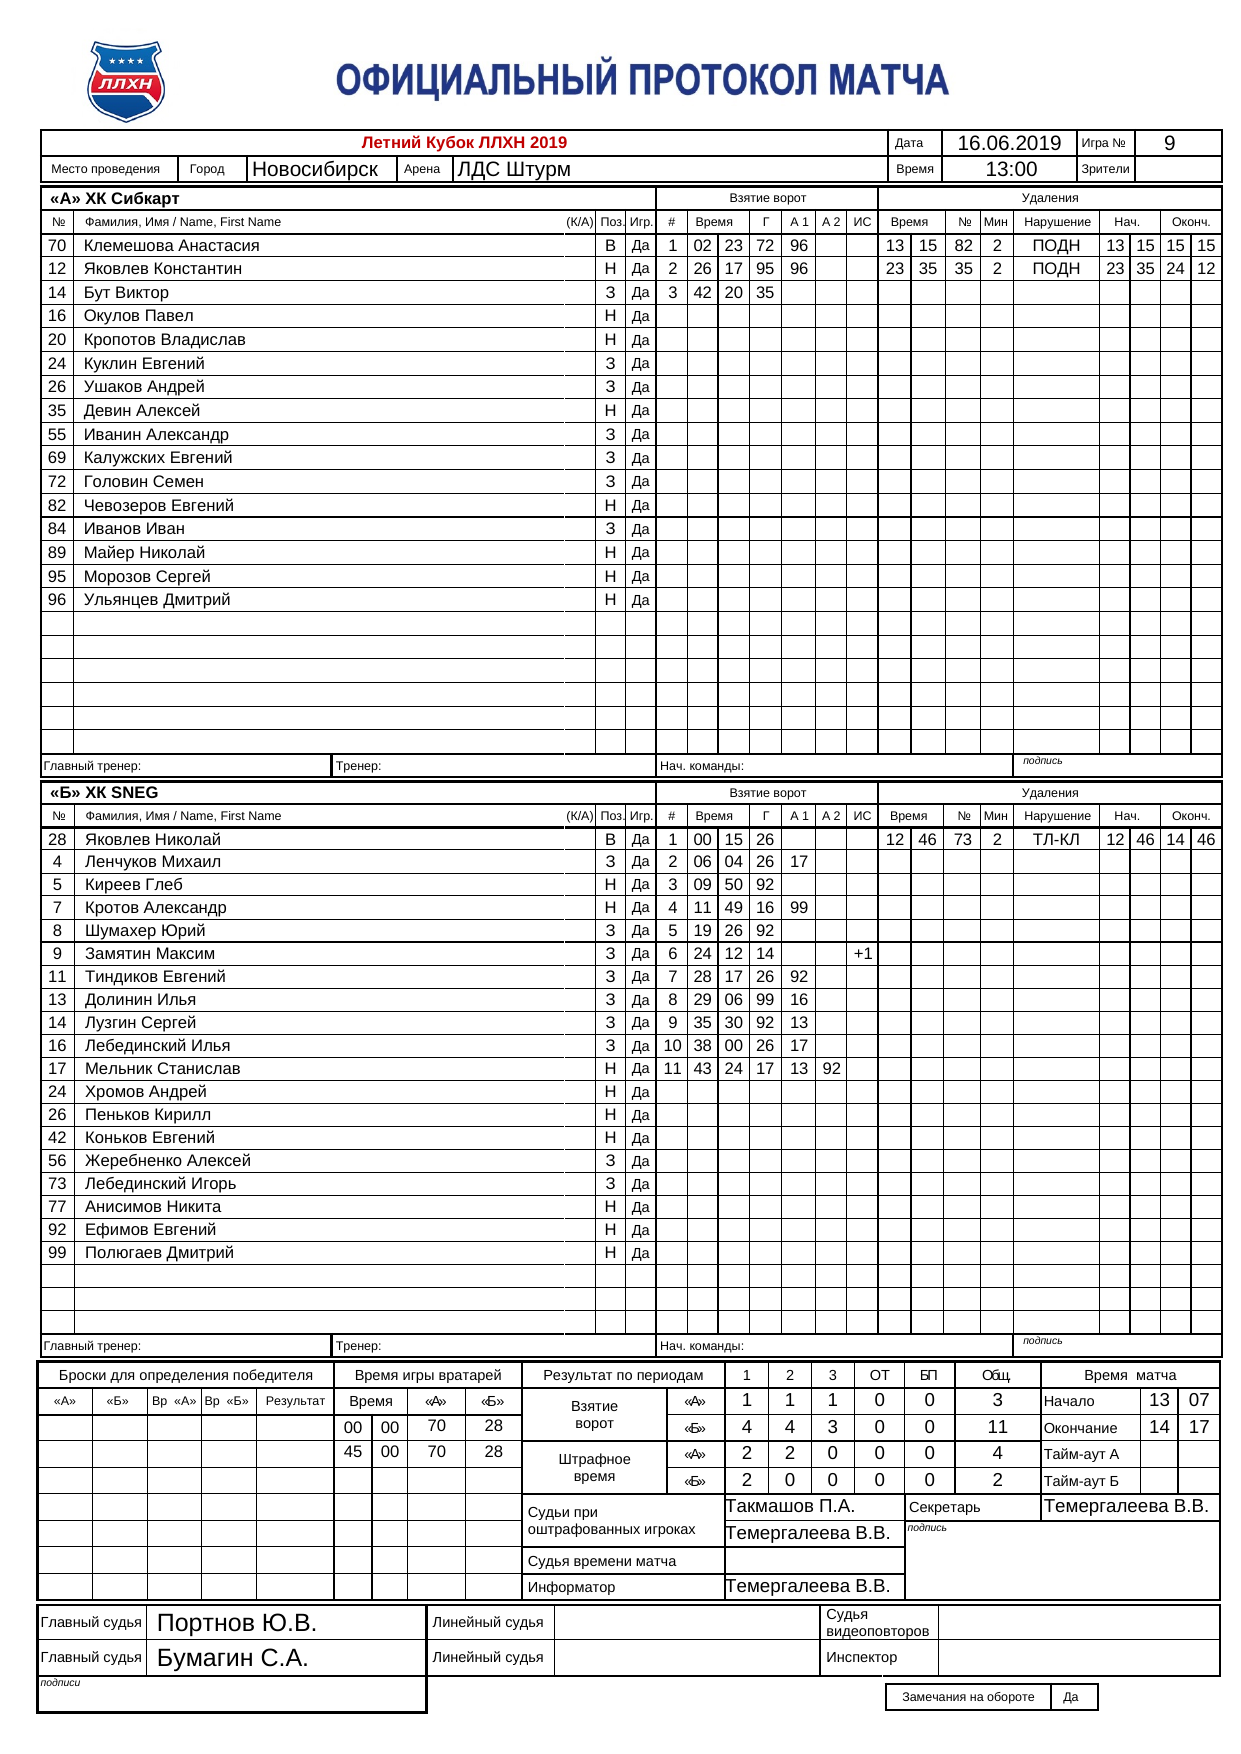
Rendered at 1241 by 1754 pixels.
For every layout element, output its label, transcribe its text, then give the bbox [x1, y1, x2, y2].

table_cell [847, 588, 877, 611]
table_cell [981, 352, 1013, 374]
table_cell [782, 1127, 815, 1149]
table_cell Иванов Иван [74, 518, 564, 540]
table_cell Ульянцев Дмитрий [74, 588, 564, 611]
table_cell Да [626, 1196, 655, 1218]
table_cell [148, 1416, 201, 1440]
table_cell [1100, 1219, 1129, 1241]
table_cell [1014, 541, 1099, 564]
table_cell [750, 541, 781, 564]
table_cell Да [626, 1104, 655, 1126]
table_cell Время [879, 211, 945, 233]
table_cell [565, 612, 595, 634]
table_cell 14 [750, 943, 781, 964]
table_cell А 1 [782, 805, 815, 826]
table_cell [750, 1311, 781, 1333]
table_cell [719, 1219, 749, 1241]
table_cell 12 [42, 257, 73, 280]
table_header Взятие ворот [657, 783, 877, 803]
table_cell [1100, 470, 1129, 493]
table_cell Г [750, 211, 781, 233]
table_cell Да [626, 920, 655, 941]
table_cell [1192, 352, 1221, 374]
table_cell Главный тренер: [42, 755, 330, 776]
table_cell З [596, 470, 625, 493]
table_cell [816, 352, 846, 374]
table_cell [912, 707, 945, 729]
table_cell [847, 1242, 877, 1264]
table_cell [657, 1104, 687, 1126]
table_cell [847, 565, 877, 587]
table_cell [1161, 565, 1190, 587]
table_cell 46 [1131, 829, 1160, 849]
table_cell Новосибирск [248, 157, 396, 181]
table_cell [1014, 305, 1099, 327]
table_cell [565, 874, 595, 895]
table_cell [719, 1311, 749, 1333]
table_cell [719, 1196, 749, 1218]
table_cell [1161, 636, 1190, 658]
table_cell 26 [719, 920, 749, 941]
table_cell 0 [905, 1442, 954, 1467]
table_cell [335, 1494, 371, 1520]
table_cell [1131, 1242, 1160, 1264]
table_cell З [596, 1012, 625, 1033]
table_cell [1192, 518, 1221, 540]
table_cell [74, 707, 564, 729]
table_cell № [42, 805, 74, 826]
table_cell 13 [1100, 235, 1129, 256]
table_cell [257, 1521, 333, 1546]
table_cell [912, 588, 945, 611]
table_cell [879, 989, 910, 1011]
table_cell 7 [657, 966, 687, 987]
table_cell [1100, 1288, 1129, 1310]
table_cell З [596, 920, 625, 941]
table_cell 8 [657, 989, 687, 1011]
table_cell [719, 730, 749, 753]
table_cell [719, 588, 749, 611]
table_cell [257, 1468, 333, 1493]
table_cell [981, 541, 1013, 564]
table_cell [1192, 399, 1221, 422]
table_cell [1131, 850, 1160, 872]
table_cell Да [626, 1127, 655, 1149]
table_cell 11 [688, 896, 717, 918]
table_cell [565, 565, 595, 587]
table_header «А» ХК Сибкарт [42, 188, 655, 209]
table_cell Город [179, 157, 246, 181]
table_cell 26 [688, 257, 717, 280]
table_cell [719, 683, 749, 706]
table_cell [1100, 1196, 1129, 1218]
table_cell 4 [726, 1415, 768, 1440]
table_cell [1161, 730, 1190, 753]
table_cell 96 [782, 257, 815, 280]
table_cell [596, 636, 625, 658]
table_cell 15 [719, 829, 749, 849]
table_cell «Б » [466, 1389, 521, 1413]
table_cell [847, 829, 877, 849]
table_cell [719, 541, 749, 564]
table_cell Лебединский Илья [75, 1035, 564, 1057]
table_cell [879, 1127, 910, 1149]
table_cell [879, 683, 910, 706]
table_cell [565, 707, 595, 729]
table_cell [782, 920, 815, 941]
table_cell [912, 850, 943, 872]
table_cell 13 [42, 989, 74, 1011]
table_cell [1161, 989, 1190, 1011]
table_cell [981, 1219, 1013, 1241]
table_cell [912, 1219, 943, 1241]
table_cell [847, 989, 877, 1011]
table_cell [1192, 565, 1221, 587]
table_cell [626, 730, 655, 753]
table_cell 35 [750, 281, 781, 303]
table_cell [657, 659, 687, 682]
table_cell [1100, 1035, 1129, 1057]
table_cell [1131, 896, 1160, 918]
table_cell [1192, 1288, 1221, 1310]
table_cell [1100, 541, 1129, 564]
table_cell 3 [956, 1389, 1040, 1413]
table_cell [688, 683, 717, 706]
table_cell 16 [42, 1035, 74, 1057]
table_cell [1131, 1219, 1160, 1241]
table_cell [912, 659, 945, 682]
table_cell [912, 281, 945, 303]
table_cell [1192, 494, 1221, 516]
table_cell [847, 305, 877, 327]
table_cell [626, 1288, 655, 1310]
table_cell [816, 874, 846, 895]
table_cell [1192, 588, 1221, 611]
table_cell [148, 1441, 201, 1467]
table_cell [1100, 1012, 1129, 1033]
table_cell [74, 659, 564, 682]
table_cell [879, 707, 910, 729]
table_cell Окончание [1042, 1415, 1140, 1440]
table_cell 2 [657, 257, 687, 280]
table_cell [657, 612, 687, 634]
table_cell Мельник Станислав [75, 1058, 564, 1079]
table_cell [1100, 920, 1129, 941]
table_cell [879, 541, 910, 564]
table_cell Морозов Сергей [74, 565, 564, 587]
table_cell [1100, 352, 1129, 374]
table_cell [847, 1150, 877, 1172]
table_cell Нарушение [1014, 805, 1099, 826]
table_cell [1100, 281, 1129, 303]
table_cell [1131, 305, 1160, 327]
table_cell [944, 1311, 980, 1333]
table_cell [912, 896, 943, 918]
table_cell [1131, 1058, 1160, 1079]
table_cell [944, 1127, 980, 1149]
table_cell [782, 565, 815, 587]
table_cell подпись [1014, 1335, 1221, 1356]
table_cell 24 [1161, 257, 1190, 280]
table_cell [1131, 281, 1160, 303]
table_cell [39, 1574, 92, 1599]
table_cell [596, 659, 625, 682]
table_cell [1100, 1127, 1129, 1149]
table_cell [750, 565, 781, 587]
table_cell [750, 423, 781, 445]
table_cell Фамилия, Имя / Name, First Name [74, 211, 565, 233]
table_cell [408, 1494, 465, 1520]
table_cell [879, 1265, 910, 1287]
table_cell [148, 1521, 201, 1546]
table_cell [1014, 1150, 1099, 1172]
table_cell Да [626, 1150, 655, 1172]
table_cell [847, 1173, 877, 1195]
table_cell [912, 636, 945, 658]
table_cell [466, 1574, 521, 1599]
table_cell [946, 659, 980, 682]
table_cell 0 [855, 1415, 904, 1440]
table_cell Н [596, 494, 625, 516]
table_cell [565, 1265, 595, 1287]
table_cell [719, 328, 749, 351]
table_cell [1161, 352, 1190, 374]
table_cell Да [626, 1058, 655, 1079]
table_cell 11 [42, 966, 74, 987]
table_cell Да [626, 943, 655, 964]
table_cell Арена [398, 157, 452, 181]
table_cell [626, 1265, 655, 1287]
table_cell А 1 [782, 211, 815, 233]
table_cell [1161, 707, 1190, 729]
table_cell [1100, 612, 1129, 634]
table_cell [1192, 1173, 1221, 1195]
table_cell [688, 1219, 717, 1241]
table_cell [946, 494, 980, 516]
table_cell [1014, 1035, 1099, 1057]
table_cell [750, 518, 781, 540]
table_cell [1100, 423, 1129, 445]
table_cell [1014, 943, 1099, 964]
table_cell Такмашов П.А. [726, 1495, 904, 1520]
table_cell [1131, 1150, 1160, 1172]
table_cell Да [626, 850, 655, 872]
table_cell 15 [1131, 235, 1160, 256]
table_cell [912, 1242, 943, 1264]
table_cell [782, 1104, 815, 1126]
table_cell 29 [688, 989, 717, 1011]
table_header Удаления [879, 783, 1221, 803]
table_cell [944, 850, 980, 872]
table_cell Анисимов Никита [75, 1196, 564, 1218]
table_cell [946, 518, 980, 540]
table_cell [1014, 1058, 1099, 1079]
table_cell [565, 305, 595, 327]
table_cell 92 [782, 966, 815, 987]
table_cell Главный судья [39, 1606, 146, 1639]
table_cell [782, 943, 815, 964]
table_cell ЛДС Штурм [454, 157, 887, 181]
table_cell [847, 518, 877, 540]
table_cell подписи [39, 1677, 425, 1711]
table_cell [1192, 1035, 1221, 1057]
table_cell [257, 1547, 333, 1573]
table_cell [981, 494, 1013, 516]
table_cell [847, 1311, 877, 1333]
table_cell [1100, 730, 1129, 753]
table_cell [719, 659, 749, 682]
table_cell [1100, 1265, 1129, 1287]
table_cell [39, 1494, 92, 1520]
table_cell [750, 446, 781, 469]
table_cell [93, 1441, 147, 1467]
table_cell [816, 518, 846, 540]
table_cell Игр. [626, 211, 655, 233]
table_cell [847, 328, 877, 351]
table_cell [847, 541, 877, 564]
table_cell [1161, 920, 1190, 941]
table_cell [1131, 1081, 1160, 1103]
table_cell [596, 707, 625, 729]
table_cell Время [688, 211, 749, 233]
table_cell [1161, 1173, 1190, 1195]
table_cell [981, 659, 1013, 682]
table_cell [1192, 1150, 1221, 1172]
table_cell 2 [981, 829, 1013, 849]
table_cell [373, 1521, 407, 1546]
table_cell [944, 1150, 980, 1172]
table_cell [816, 707, 846, 729]
table_cell [816, 565, 846, 587]
table_cell [1161, 305, 1190, 327]
table_cell 4 [956, 1442, 1040, 1467]
table_cell [657, 565, 687, 587]
table_cell [688, 518, 717, 540]
table_cell 12 [879, 829, 910, 849]
table_cell [782, 612, 815, 634]
table_cell Долинин Илья [75, 989, 564, 1011]
table_cell Оконч. [1161, 805, 1221, 826]
table_cell [1161, 1311, 1190, 1333]
table_cell З [596, 850, 625, 872]
table_cell 0 [812, 1442, 854, 1467]
table_cell [879, 352, 910, 374]
table_cell Н [596, 588, 625, 611]
table_cell 35 [946, 257, 980, 280]
table_cell [1192, 730, 1221, 753]
table_cell [1192, 1219, 1221, 1241]
table_cell [257, 1494, 333, 1520]
table_cell [626, 1311, 655, 1333]
table_cell [816, 541, 846, 564]
table_cell [946, 328, 980, 351]
table_cell Информатор [523, 1575, 724, 1599]
table_cell [565, 541, 595, 564]
table_cell [688, 328, 717, 351]
table_cell [565, 1173, 595, 1195]
table_cell [39, 1441, 92, 1467]
table_cell [408, 1547, 465, 1573]
table_cell [1161, 1150, 1190, 1172]
table_cell [750, 376, 781, 398]
table_cell [719, 1173, 749, 1195]
table_cell [565, 1242, 595, 1264]
table_cell 2 [769, 1442, 811, 1467]
table_cell [912, 1173, 943, 1195]
table_cell [879, 305, 910, 327]
table_cell [847, 874, 877, 895]
table_cell [373, 1468, 407, 1493]
table_cell Взятие ворот [523, 1389, 666, 1440]
table_cell [750, 1173, 781, 1195]
table_cell [981, 966, 1013, 987]
table_cell З [596, 966, 625, 987]
table_cell Тайм-аут А [1042, 1441, 1140, 1467]
table_cell [879, 565, 910, 587]
table_cell [657, 446, 687, 469]
table_cell Темергалеева В.В. [726, 1575, 904, 1599]
table_cell Яковлев Константин [74, 257, 564, 280]
table_cell [912, 1104, 943, 1126]
table_cell [565, 683, 595, 706]
table_cell [408, 1468, 465, 1493]
table_cell [719, 470, 749, 493]
table_cell Да [626, 494, 655, 516]
table_cell [1131, 1104, 1160, 1126]
table_cell 2 [981, 235, 1013, 256]
table_cell Да [626, 896, 655, 918]
table_cell [1100, 518, 1129, 540]
table_cell [657, 1081, 687, 1103]
table_cell [596, 1288, 625, 1310]
table_cell [75, 1311, 564, 1333]
table_cell 10 [657, 1035, 687, 1057]
table_cell [816, 494, 846, 516]
table_cell [944, 1058, 980, 1079]
table_cell [1014, 1242, 1099, 1264]
table_cell 2 [726, 1468, 768, 1493]
table_cell [879, 1196, 910, 1218]
table_cell «Б» [93, 1389, 147, 1413]
table_cell [1131, 1265, 1160, 1287]
table_cell [847, 1104, 877, 1126]
table_cell 82 [946, 235, 980, 256]
table_cell [944, 1219, 980, 1241]
table_cell [879, 1150, 910, 1172]
table_cell [565, 943, 595, 964]
table_cell 2 [956, 1468, 1040, 1493]
table_cell [1100, 707, 1129, 729]
table_cell [719, 1081, 749, 1103]
table_cell [782, 446, 815, 469]
table_cell [944, 1035, 980, 1057]
table_cell [1131, 1127, 1160, 1149]
table_cell [944, 1012, 980, 1033]
table_cell [688, 541, 717, 564]
table_cell [879, 943, 910, 964]
table_cell [1192, 541, 1221, 564]
table_cell 04 [719, 850, 749, 872]
table_cell 17 [719, 257, 749, 280]
table_cell [944, 920, 980, 941]
table_cell [879, 470, 910, 493]
table_cell Н [596, 541, 625, 564]
table_cell [1131, 874, 1160, 895]
table_cell «А» [668, 1389, 724, 1413]
table_cell Да [626, 1012, 655, 1033]
table_cell З [596, 423, 625, 445]
table_cell 00 [373, 1441, 407, 1467]
table_cell [981, 1311, 1013, 1333]
table_cell 82 [42, 494, 73, 516]
table_cell Ленчуков Михаил [75, 850, 564, 872]
table_cell [202, 1494, 256, 1520]
table_cell [1192, 659, 1221, 682]
table_cell [816, 423, 846, 445]
table_cell [981, 989, 1013, 1011]
table_cell [944, 989, 980, 1011]
table_cell 72 [42, 470, 73, 493]
table_cell [626, 659, 655, 682]
table_cell [912, 328, 945, 351]
table_cell [782, 588, 815, 611]
table_cell [1014, 328, 1099, 351]
table_cell [1100, 1311, 1129, 1333]
table_cell 55 [42, 423, 73, 445]
table_cell [1100, 683, 1129, 706]
table_cell [565, 850, 595, 872]
table_cell Фамилия, Имя / Name, First Name [75, 805, 565, 826]
table_cell [1141, 1441, 1177, 1467]
table_cell [657, 707, 687, 729]
table_cell [565, 1058, 595, 1079]
table_cell Бут Виктор [74, 281, 564, 303]
table_cell [750, 1104, 781, 1126]
table_cell [1100, 446, 1129, 469]
table_header Дата [889, 131, 941, 155]
table_cell [42, 730, 73, 753]
table_cell [565, 446, 595, 469]
table_cell 13 [782, 1012, 815, 1033]
table_cell [565, 1104, 595, 1126]
table_cell № [946, 211, 980, 233]
table_cell [782, 1150, 815, 1172]
table_cell [750, 352, 781, 374]
table_cell Н [596, 1127, 625, 1149]
table_cell [1131, 565, 1160, 587]
table_cell [657, 1196, 687, 1218]
table_cell [879, 281, 910, 303]
table_cell [1131, 683, 1160, 706]
table_cell [879, 1219, 910, 1241]
table_cell Тренер: [333, 1335, 655, 1356]
table_cell # [657, 211, 687, 233]
table_cell [1192, 305, 1221, 327]
table_cell Да [626, 376, 655, 398]
table_cell [1192, 1127, 1221, 1149]
table_header БП [905, 1363, 954, 1387]
table_cell [879, 1035, 910, 1057]
table_cell 70 [408, 1441, 465, 1467]
table_cell [946, 352, 980, 374]
table_cell Да [626, 829, 655, 849]
table_cell [816, 1219, 846, 1241]
table_cell [1014, 1127, 1099, 1149]
table_cell Да [626, 328, 655, 351]
table_cell [1161, 1288, 1190, 1310]
table_cell [688, 1104, 717, 1126]
table_cell [847, 730, 877, 753]
table_cell [596, 1265, 625, 1287]
table_cell [202, 1441, 256, 1467]
table_cell [657, 541, 687, 564]
table_cell [657, 518, 687, 540]
table_cell [847, 1288, 877, 1310]
table_cell [335, 1547, 371, 1573]
table_cell [1131, 1196, 1160, 1218]
table_cell [912, 1058, 943, 1079]
table_cell [719, 446, 749, 469]
table_cell [1100, 1104, 1129, 1126]
table_cell [42, 636, 73, 658]
table_cell [335, 1574, 371, 1599]
table_header Броски для определения победителя [39, 1363, 333, 1387]
table_cell Судья времени матча [523, 1548, 724, 1573]
table_cell 14 [1141, 1415, 1177, 1440]
table_cell [1179, 1441, 1219, 1467]
table_cell [1100, 1150, 1129, 1172]
table_cell Главный тренер: [42, 1335, 330, 1356]
table_cell [1131, 1311, 1160, 1333]
table_cell [1131, 989, 1160, 1011]
table_cell 69 [42, 446, 73, 469]
table_cell [981, 683, 1013, 706]
table_cell [944, 1081, 980, 1103]
table_cell [1131, 659, 1160, 682]
table_cell Н [596, 1219, 625, 1241]
table_cell [879, 376, 910, 398]
table_cell 4 [42, 850, 74, 872]
table_cell [816, 588, 846, 611]
table_cell 26 [42, 376, 73, 398]
table_cell [1192, 376, 1221, 398]
table_cell [981, 399, 1013, 422]
table_cell Майер Николай [74, 541, 564, 564]
table_cell [1100, 565, 1129, 587]
table_cell [782, 730, 815, 753]
table_cell [912, 1265, 943, 1287]
table_cell [1014, 399, 1099, 422]
table_cell З [596, 376, 625, 398]
table_cell [657, 1265, 687, 1287]
table_cell 4 [769, 1415, 811, 1440]
table_cell [1161, 1127, 1190, 1149]
table_cell [1192, 683, 1221, 706]
table_cell +1 [847, 943, 877, 964]
table_cell [688, 494, 717, 516]
table_cell [719, 1104, 749, 1126]
table_cell [879, 446, 910, 469]
table_cell Ефимов Евгений [75, 1219, 564, 1241]
table_cell [782, 541, 815, 564]
table_cell 9 [657, 1012, 687, 1033]
table_cell 92 [42, 1219, 74, 1241]
table_cell подпись [906, 1522, 1219, 1599]
table_cell Кротов Александр [75, 896, 564, 918]
table_cell 92 [750, 920, 781, 941]
table_cell [688, 1288, 717, 1310]
table_cell 0 [855, 1442, 904, 1467]
table_cell [74, 683, 564, 706]
table_cell Жеребненко Алексей [75, 1150, 564, 1172]
table_cell Киреев Глеб [75, 874, 564, 895]
table_cell [816, 1311, 846, 1333]
table_cell 7 [42, 896, 74, 918]
table_cell Штрафное время [523, 1442, 666, 1493]
table_cell [688, 565, 717, 587]
table_cell [257, 1441, 333, 1467]
table_cell [981, 1058, 1013, 1079]
table_cell Н [596, 1081, 625, 1103]
table_cell Да [626, 565, 655, 587]
table_cell [912, 874, 943, 895]
table_cell [750, 1127, 781, 1149]
table_cell 28 [42, 829, 74, 849]
table_cell [816, 446, 846, 469]
table_cell [879, 874, 910, 895]
table_cell [42, 659, 73, 682]
table_cell [408, 1574, 465, 1599]
table_cell [466, 1547, 521, 1573]
table_cell [688, 305, 717, 327]
table_cell [750, 399, 781, 422]
table_cell [879, 896, 910, 918]
table_cell 26 [750, 829, 781, 849]
table_cell [750, 636, 781, 658]
table_cell 42 [688, 281, 717, 303]
table_cell 20 [42, 328, 73, 351]
table_cell [1014, 494, 1099, 516]
table_cell [1014, 1173, 1099, 1195]
table_cell [74, 612, 564, 634]
table_cell [719, 565, 749, 587]
table_cell [657, 399, 687, 422]
table_cell 1 [657, 235, 687, 256]
table_cell [1014, 352, 1099, 374]
table_cell [719, 494, 749, 516]
table_cell [1131, 966, 1160, 987]
table_cell [42, 1311, 74, 1333]
table_cell [466, 1521, 521, 1546]
table_cell Да [626, 305, 655, 327]
table_cell [1014, 874, 1099, 895]
table_cell [1100, 399, 1129, 422]
table_cell [565, 235, 595, 256]
table_cell [782, 829, 815, 849]
table_cell [1161, 1242, 1190, 1264]
table_cell 1 [657, 829, 687, 849]
table_cell [688, 707, 717, 729]
table_cell [981, 446, 1013, 469]
table_cell 07 [1179, 1389, 1219, 1413]
table_cell [847, 1081, 877, 1103]
table_cell 00 [335, 1416, 371, 1440]
table_cell [939, 1640, 1219, 1675]
table_cell [1161, 423, 1190, 445]
table_cell Да [626, 966, 655, 987]
table_cell Да [626, 1081, 655, 1103]
table_cell [912, 376, 945, 398]
table_cell [946, 730, 980, 753]
table_cell [912, 966, 943, 987]
table_cell [981, 1288, 1013, 1310]
table_cell [555, 1606, 819, 1639]
table_cell [981, 1035, 1013, 1057]
table_cell [1131, 1173, 1160, 1195]
table_cell Н [596, 1242, 625, 1264]
table_cell [688, 730, 717, 753]
table_cell Зрители [1078, 157, 1134, 181]
table_cell Да [626, 235, 655, 256]
table_cell З [596, 943, 625, 964]
table_cell [782, 683, 815, 706]
table_cell [981, 943, 1013, 964]
table_cell Н [596, 305, 625, 327]
table_cell [782, 1311, 815, 1333]
table_cell [816, 257, 846, 280]
table_cell Судьи при оштрафованных игроках [523, 1495, 724, 1546]
table_cell З [596, 281, 625, 303]
table_cell [847, 1035, 877, 1057]
table_cell [688, 1242, 717, 1264]
table_cell [1161, 328, 1190, 351]
table_cell [1014, 518, 1099, 540]
table_cell [847, 494, 877, 516]
table_cell [719, 1150, 749, 1172]
table_cell [565, 829, 595, 849]
table_cell [93, 1521, 147, 1546]
table_cell [93, 1468, 147, 1493]
table_cell [1161, 659, 1190, 682]
table_cell [847, 1196, 877, 1218]
table_cell [565, 1219, 595, 1241]
table_cell [816, 281, 846, 303]
table_cell [879, 399, 910, 422]
table_cell 14 [42, 281, 73, 303]
table_cell [1136, 157, 1221, 181]
table_cell [1161, 683, 1190, 706]
table_cell [1014, 1012, 1099, 1033]
table_cell [1014, 565, 1099, 587]
table_cell 73 [42, 1173, 74, 1195]
table_cell [944, 1265, 980, 1287]
table_cell Судья видеоповторов [821, 1606, 938, 1639]
table_cell [565, 1196, 595, 1218]
table_cell [1014, 612, 1099, 634]
table_cell [912, 423, 945, 445]
table_cell [1141, 1468, 1177, 1493]
table_cell [847, 1012, 877, 1033]
table_cell [912, 730, 945, 753]
table_cell [981, 920, 1013, 941]
table_cell [912, 446, 945, 469]
table_cell 99 [42, 1242, 74, 1264]
table_cell [912, 399, 945, 422]
table_cell [1014, 636, 1099, 658]
table_cell 16 [782, 989, 815, 1011]
table_cell Да [626, 541, 655, 564]
table_cell [1192, 636, 1221, 658]
table_cell [719, 376, 749, 398]
table_cell [1192, 943, 1221, 964]
table_cell [981, 1081, 1013, 1103]
table_cell [565, 966, 595, 987]
table_cell [565, 896, 595, 918]
table_cell [782, 352, 815, 374]
table_cell Тиндиков Евгений [75, 966, 564, 987]
table_cell [1161, 612, 1190, 634]
table_cell [946, 683, 980, 706]
table_cell [688, 1265, 717, 1287]
table_cell [946, 541, 980, 564]
table_cell [1161, 1104, 1190, 1126]
table_cell [912, 305, 945, 327]
table_cell [1192, 1311, 1221, 1333]
table_cell [981, 470, 1013, 493]
table_cell Н [596, 257, 625, 280]
table_cell Тренер: [333, 755, 655, 776]
table_cell [657, 1150, 687, 1172]
table_cell [946, 399, 980, 422]
table_cell 70 [42, 235, 73, 256]
table_cell [816, 920, 846, 941]
table_cell [1192, 423, 1221, 445]
table_cell [816, 659, 846, 682]
table_cell [596, 1311, 625, 1333]
table_cell [879, 518, 910, 540]
table_cell [944, 874, 980, 895]
table_cell [1131, 328, 1160, 351]
table_cell [688, 588, 717, 611]
table_cell [42, 1288, 74, 1310]
table_cell [1192, 989, 1221, 1011]
table_cell [565, 920, 595, 941]
table_cell [847, 446, 877, 469]
table_cell [1131, 707, 1160, 729]
table_cell 1 [812, 1389, 854, 1413]
table_cell Да [626, 257, 655, 280]
table_cell [1161, 874, 1190, 895]
table_cell Нач. команды: [657, 1335, 1012, 1356]
table_cell 2 [657, 850, 687, 872]
table_cell 8 [42, 920, 74, 941]
table_cell [257, 1416, 333, 1440]
table_cell [879, 423, 910, 445]
table_cell [1131, 920, 1160, 941]
table_cell 42 [42, 1127, 74, 1149]
table_cell [981, 423, 1013, 445]
table_cell [816, 1265, 846, 1287]
table_cell [1014, 1288, 1099, 1310]
table_cell [981, 1173, 1013, 1195]
table_cell [847, 423, 877, 445]
table_cell [1161, 470, 1190, 493]
table_cell [750, 1196, 781, 1218]
table_cell [782, 470, 815, 493]
table_cell [39, 1547, 92, 1573]
table_cell Мин [981, 211, 1013, 233]
table_cell 13 [879, 235, 910, 256]
table_cell [946, 612, 980, 634]
table_cell [1131, 1035, 1160, 1057]
table_cell [816, 612, 846, 634]
table_cell [1100, 1173, 1129, 1195]
table_cell [816, 1035, 846, 1057]
table_cell [946, 305, 980, 327]
table_cell [1161, 850, 1190, 872]
table_cell [879, 1173, 910, 1195]
table_cell ИС [847, 211, 877, 233]
table_cell [1014, 989, 1099, 1011]
table_cell [816, 1150, 846, 1172]
table_cell З [596, 352, 625, 374]
table_cell З [596, 989, 625, 1011]
table_cell [782, 281, 815, 303]
table_cell [1192, 920, 1221, 941]
table_cell [847, 257, 877, 280]
table_cell [565, 1311, 595, 1333]
table_cell [912, 1196, 943, 1218]
table_cell 12 [719, 943, 749, 964]
table_cell [688, 636, 717, 658]
table_cell [42, 612, 73, 634]
table_cell [148, 1574, 201, 1599]
table_cell [657, 1242, 687, 1264]
table_cell 95 [42, 565, 73, 587]
table_cell [847, 281, 877, 303]
table_cell [912, 352, 945, 374]
table_cell [944, 966, 980, 987]
table_cell [1192, 612, 1221, 634]
table_cell [657, 1219, 687, 1241]
table_cell Да [626, 1219, 655, 1241]
table_cell Пеньков Кирилл [75, 1104, 564, 1126]
table_cell [657, 423, 687, 445]
table_cell [750, 1081, 781, 1103]
table_cell [1161, 376, 1190, 398]
table_cell [626, 636, 655, 658]
table_cell (К/А) [565, 211, 595, 233]
table_cell Время [335, 1389, 407, 1413]
table_cell [688, 612, 717, 634]
table_cell [1100, 966, 1129, 987]
table_cell [750, 1288, 781, 1310]
table_cell [719, 636, 749, 658]
table_cell 0 [905, 1389, 954, 1413]
table_cell [466, 1494, 521, 1520]
table_cell [1161, 1196, 1190, 1218]
table_cell 23 [879, 257, 910, 280]
table_cell 9 [42, 943, 74, 964]
table_cell [782, 494, 815, 516]
table_cell Тайм-аут Б [1042, 1468, 1140, 1493]
table_header ОТ [855, 1363, 904, 1387]
table_cell 28 [466, 1441, 521, 1467]
table_cell 24 [42, 352, 73, 374]
table_cell [981, 281, 1013, 303]
table_header 16.06.2019 [943, 131, 1076, 155]
table_cell 46 [1192, 829, 1221, 849]
table_cell Да [626, 423, 655, 445]
table_cell 77 [42, 1196, 74, 1218]
table_cell [981, 1150, 1013, 1172]
table_cell # [657, 805, 687, 826]
table_cell [93, 1547, 147, 1573]
table_cell 35 [1131, 257, 1160, 280]
table_cell [750, 305, 781, 327]
table_cell 0 [905, 1468, 954, 1493]
table_cell [879, 1058, 910, 1079]
table_cell [1161, 1035, 1190, 1057]
table_cell [981, 1196, 1013, 1218]
table_cell [726, 1548, 904, 1573]
table_cell [1192, 1104, 1221, 1126]
table_cell Н [596, 565, 625, 587]
table_cell [883, 1677, 1220, 1681]
table_cell [1131, 1012, 1160, 1033]
table_cell 96 [42, 588, 73, 611]
table_cell [847, 1058, 877, 1079]
table_cell 06 [688, 850, 717, 872]
table_cell [1100, 659, 1129, 682]
table_cell 2 [726, 1442, 768, 1467]
table_cell [782, 874, 815, 895]
table_cell [657, 470, 687, 493]
table_cell [1192, 470, 1221, 493]
table_cell Клемешова Анастасия [74, 235, 564, 256]
table_cell [750, 1150, 781, 1172]
table_cell Н [596, 328, 625, 351]
table_cell Куклин Евгений [74, 352, 564, 374]
table_cell [782, 1081, 815, 1103]
table_cell [626, 612, 655, 634]
table_cell 00 [688, 829, 717, 849]
table_cell [981, 588, 1013, 611]
table_cell 56 [42, 1150, 74, 1172]
table_cell 50 [719, 874, 749, 895]
table_cell [981, 730, 1013, 753]
table_cell [1131, 943, 1160, 964]
table_cell Лебединский Игорь [75, 1173, 564, 1195]
table_cell [847, 612, 877, 634]
table_cell Секретарь [906, 1495, 1040, 1520]
table_cell [657, 305, 687, 327]
table_cell [981, 612, 1013, 634]
table_cell 0 [855, 1468, 904, 1493]
table_cell 73 [944, 829, 980, 849]
table_cell 09 [688, 874, 717, 895]
table_cell Головин Семен [74, 470, 564, 493]
table_cell [1161, 1081, 1190, 1103]
table_cell [373, 1494, 407, 1520]
table_cell Оконч. [1161, 211, 1221, 233]
table_cell З [596, 1035, 625, 1057]
table_cell [879, 920, 910, 941]
table_cell [879, 850, 910, 872]
table_cell 14 [1161, 829, 1190, 849]
table_cell [944, 1288, 980, 1310]
table_cell [816, 305, 846, 327]
table_cell Да [626, 281, 655, 303]
table_cell [688, 1196, 717, 1218]
table_cell 11 [956, 1415, 1040, 1440]
table_cell [565, 328, 595, 351]
table_cell 13 [1141, 1389, 1177, 1413]
table_cell Мин [981, 805, 1013, 826]
table_cell [946, 470, 980, 493]
table_cell [1192, 446, 1221, 469]
table_cell [335, 1521, 371, 1546]
table_cell [1100, 850, 1129, 872]
table_cell А 2 [816, 211, 846, 233]
table_cell [944, 1242, 980, 1264]
table_cell [912, 943, 943, 964]
table_cell [847, 235, 877, 256]
table_cell [1014, 920, 1099, 941]
table_cell 06 [719, 989, 749, 1011]
table_cell [1192, 966, 1221, 987]
table_header 2 [769, 1363, 811, 1387]
table_cell [565, 470, 595, 493]
table_cell [1192, 1058, 1221, 1079]
table_cell [912, 1081, 943, 1103]
table_cell [879, 1242, 910, 1264]
table_cell ПОДН [1014, 257, 1099, 280]
table_cell [912, 494, 945, 516]
table_cell 5 [657, 920, 687, 941]
table_cell [1161, 943, 1190, 964]
table_cell [981, 874, 1013, 895]
table_cell [1014, 376, 1099, 398]
table_cell [782, 1196, 815, 1218]
table_cell [688, 399, 717, 422]
table_cell [719, 1265, 749, 1287]
table_cell [428, 1677, 882, 1711]
table_cell «Б» [668, 1468, 724, 1493]
table_cell [565, 636, 595, 658]
table_cell (К/А) [565, 805, 595, 826]
table_cell [719, 707, 749, 729]
table_cell [1100, 896, 1129, 918]
table_cell [816, 328, 846, 351]
table_cell Темергалеева В.В. [726, 1521, 904, 1546]
table_cell [1100, 588, 1129, 611]
table_cell [1161, 588, 1190, 611]
table_cell Чевозеров Евгений [74, 494, 564, 516]
table_cell [816, 235, 846, 256]
table_cell [912, 470, 945, 493]
table_cell 99 [782, 896, 815, 918]
table_cell [1131, 730, 1160, 753]
table_cell [847, 352, 877, 374]
table_cell Поз. [596, 805, 625, 826]
table_header Замечания на обороте [887, 1685, 1050, 1709]
table_cell [565, 281, 595, 303]
table_cell [847, 659, 877, 682]
table_cell [847, 850, 877, 872]
table_cell [1014, 1081, 1099, 1103]
table_cell Да [626, 352, 655, 374]
table_cell [750, 707, 781, 729]
table_cell [1014, 281, 1099, 303]
table_cell [1131, 588, 1160, 611]
table_cell В [596, 829, 625, 849]
table_cell [1014, 1104, 1099, 1126]
table_cell [782, 1265, 815, 1287]
table_cell 00 [719, 1035, 749, 1057]
table_cell [816, 943, 846, 964]
table_cell [565, 494, 595, 516]
table_cell [565, 352, 595, 374]
table_cell «А» [39, 1389, 92, 1413]
table_cell 23 [1100, 257, 1129, 280]
table_cell [1014, 588, 1099, 611]
table_cell [816, 399, 846, 422]
table_cell [688, 1127, 717, 1149]
table_cell [944, 1173, 980, 1195]
table_header 3 [812, 1363, 854, 1387]
table_cell [816, 376, 846, 398]
table_cell [750, 1265, 781, 1287]
table_cell 2 [981, 257, 1013, 280]
table_cell 6 [657, 943, 687, 964]
table_cell [816, 989, 846, 1011]
table_cell [1014, 966, 1099, 987]
table_cell [75, 1265, 564, 1287]
table_cell [1131, 541, 1160, 564]
table_cell 17 [1179, 1415, 1219, 1440]
table_cell 3 [657, 281, 687, 303]
table_cell [1161, 446, 1190, 469]
table_cell Нач. команды: [657, 755, 1012, 776]
table_cell [408, 1521, 465, 1546]
table_cell [816, 829, 846, 849]
table_cell [1100, 989, 1129, 1011]
table_cell 13:00 [943, 157, 1076, 181]
table_cell [1192, 328, 1221, 351]
table_cell [688, 446, 717, 469]
table_cell 84 [42, 518, 73, 540]
table_cell Ушаков Андрей [74, 376, 564, 398]
table_cell [1014, 1311, 1099, 1333]
table_cell [944, 943, 980, 964]
table_header Результат по периодам [523, 1363, 724, 1387]
table_cell Да [626, 588, 655, 611]
table_header Взятие ворот [657, 188, 877, 209]
table_cell Замятин Максим [75, 943, 564, 964]
table_cell [981, 565, 1013, 587]
table_cell Да [626, 518, 655, 540]
table_cell [879, 328, 910, 351]
table_cell [981, 1012, 1013, 1033]
table_cell [565, 1012, 595, 1033]
table_cell 17 [782, 1035, 815, 1057]
table_cell 24 [719, 1058, 749, 1079]
table_cell Вр «А» [148, 1389, 201, 1413]
table_cell 17 [782, 850, 815, 872]
table_cell [719, 518, 749, 540]
table_cell [39, 1468, 92, 1493]
table_cell [816, 1127, 846, 1149]
table_cell 12 [1192, 257, 1221, 280]
table_cell [1014, 707, 1099, 729]
table_header Общ. [956, 1363, 1040, 1387]
table_cell 70 [408, 1416, 465, 1440]
table_cell [879, 659, 910, 682]
table_cell [912, 612, 945, 634]
table_cell [1192, 896, 1221, 918]
table_cell 0 [812, 1468, 854, 1493]
table_cell [981, 1104, 1013, 1126]
table_cell Поз. [596, 211, 625, 233]
table_cell Место проведения [42, 157, 177, 181]
table_cell 13 [782, 1058, 815, 1079]
table_cell [1161, 1012, 1190, 1033]
table_cell Полюгаев Дмитрий [75, 1242, 564, 1264]
table_cell З [596, 518, 625, 540]
table_cell [816, 470, 846, 493]
table_cell ПОДН [1014, 235, 1099, 256]
table_cell [981, 376, 1013, 398]
table_cell Г [750, 805, 781, 826]
table_cell Иванин Александр [74, 423, 564, 445]
table_cell [816, 1012, 846, 1033]
table_cell [657, 683, 687, 706]
table_cell Н [596, 896, 625, 918]
table_cell [148, 1547, 201, 1573]
table_cell [946, 423, 980, 445]
table_cell Да [626, 1242, 655, 1264]
table_cell [202, 1547, 256, 1573]
table_cell [93, 1574, 147, 1599]
table_cell 20 [719, 281, 749, 303]
table_cell Кропотов Владислав [74, 328, 564, 351]
table_cell [816, 1288, 846, 1310]
table_cell [816, 896, 846, 918]
table_cell Н [596, 1196, 625, 1218]
table_header Время игры вратарей [335, 1363, 521, 1387]
table_cell 43 [688, 1058, 717, 1079]
table_cell [657, 376, 687, 398]
table_cell [688, 1173, 717, 1195]
table_cell [782, 399, 815, 422]
table_cell [782, 636, 815, 658]
table_cell [719, 1242, 749, 1264]
table_cell Инспектор [821, 1640, 938, 1675]
table_cell 96 [782, 235, 815, 256]
table_cell 95 [750, 257, 781, 280]
table_cell [1014, 850, 1099, 872]
table_cell [981, 1242, 1013, 1264]
table_cell [565, 989, 595, 1011]
table_cell [1192, 874, 1221, 895]
table_cell [946, 446, 980, 469]
table_cell 02 [688, 235, 717, 256]
table_cell 1 [769, 1389, 811, 1413]
table_cell [373, 1574, 407, 1599]
table_cell [202, 1521, 256, 1546]
table_cell [148, 1468, 201, 1493]
table_cell 23 [719, 235, 749, 256]
table_cell [946, 376, 980, 398]
table_cell [39, 1521, 92, 1546]
table_cell [565, 1081, 595, 1103]
table_cell [750, 494, 781, 516]
table_cell [719, 1288, 749, 1310]
table_cell [719, 352, 749, 374]
table_cell Игр. [626, 805, 655, 826]
table_cell Начало [1042, 1389, 1140, 1413]
table_cell [565, 1150, 595, 1172]
table_cell [1179, 1468, 1219, 1493]
table_cell [816, 683, 846, 706]
table_cell Н [596, 874, 625, 895]
table_cell [93, 1416, 147, 1440]
table_cell [1014, 446, 1099, 469]
table_cell [1100, 636, 1129, 658]
table_cell [1099, 1682, 1220, 1711]
table_cell [565, 1035, 595, 1057]
table_cell [912, 989, 943, 1011]
table_cell [657, 494, 687, 516]
table_cell [565, 399, 595, 422]
table_cell [1100, 943, 1129, 964]
table_cell 24 [688, 943, 717, 964]
table_cell [816, 1104, 846, 1126]
table_header Удаления [879, 188, 1221, 209]
table_cell [879, 1081, 910, 1103]
table_cell 14 [42, 1012, 74, 1033]
table_cell [565, 257, 595, 280]
table_cell «А» [668, 1442, 724, 1467]
table_cell Окулов Павел [74, 305, 564, 327]
table_cell [719, 399, 749, 422]
table_cell [912, 683, 945, 706]
table_cell [688, 1150, 717, 1172]
table_cell [565, 588, 595, 611]
table_cell [657, 730, 687, 753]
table_cell Линейный судья [428, 1640, 554, 1675]
table_cell [1131, 446, 1160, 469]
table_cell Хромов Андрей [75, 1081, 564, 1103]
table_cell Нач. [1100, 211, 1160, 233]
table_cell Да [626, 1173, 655, 1195]
table_cell [657, 1288, 687, 1310]
table_cell 17 [719, 966, 749, 987]
table_cell [1131, 612, 1160, 634]
table_cell [944, 1104, 980, 1126]
table_cell 19 [688, 920, 717, 941]
table_cell [816, 966, 846, 987]
table_cell [816, 636, 846, 658]
table_cell [1131, 470, 1160, 493]
table_cell [335, 1468, 371, 1493]
table_cell [1100, 1058, 1129, 1079]
table_cell 16 [42, 305, 73, 327]
table_cell [1192, 707, 1221, 729]
table_cell [879, 1288, 910, 1310]
table_cell 15 [912, 235, 945, 256]
table_cell [565, 659, 595, 682]
table_cell [750, 1242, 781, 1264]
table_cell 26 [750, 1035, 781, 1057]
table_cell [847, 920, 877, 941]
table_cell [1131, 399, 1160, 422]
table_cell Да [626, 446, 655, 469]
table_cell [596, 612, 625, 634]
table_cell Время [879, 805, 943, 826]
table_cell Н [596, 1104, 625, 1126]
table_cell [782, 659, 815, 682]
table_cell [93, 1494, 147, 1520]
table_cell 99 [750, 989, 781, 1011]
table_cell [1192, 1242, 1221, 1264]
table_cell [816, 1081, 846, 1103]
table_cell [74, 636, 564, 658]
table_cell [1161, 541, 1190, 564]
table_cell [688, 470, 717, 493]
table_cell З [596, 1150, 625, 1172]
table_cell [847, 966, 877, 987]
table_cell [981, 305, 1013, 327]
table_cell [782, 518, 815, 540]
table_cell [565, 730, 595, 753]
table_cell 28 [688, 966, 717, 987]
table_cell [1014, 1196, 1099, 1218]
table_cell [466, 1468, 521, 1493]
table_cell [688, 659, 717, 682]
table_cell [847, 470, 877, 493]
table_cell 30 [719, 1012, 749, 1033]
table_cell [750, 612, 781, 634]
table_cell [1161, 518, 1190, 540]
table_cell Вр «Б» [202, 1389, 256, 1413]
table_cell [657, 636, 687, 658]
table_cell [565, 376, 595, 398]
table_cell [1100, 376, 1129, 398]
table_cell [1100, 328, 1129, 351]
table_cell 5 [42, 874, 74, 895]
table_cell «Б» [668, 1415, 724, 1440]
table_cell 92 [750, 1012, 781, 1033]
table_cell [555, 1640, 819, 1675]
table_cell [879, 730, 910, 753]
table_cell Да [626, 399, 655, 422]
table_cell [879, 494, 910, 516]
table_cell Линейный судья [428, 1606, 554, 1639]
table_cell [847, 896, 877, 918]
table_cell [688, 352, 717, 374]
table_cell 0 [769, 1468, 811, 1493]
table_cell 11 [657, 1058, 687, 1079]
table_cell [1014, 730, 1099, 753]
table_cell [1014, 659, 1099, 682]
table_cell [1100, 874, 1129, 895]
table_cell [596, 730, 625, 753]
table_cell [912, 1035, 943, 1057]
table_cell [1192, 1265, 1221, 1287]
table_cell [1161, 1219, 1190, 1241]
table_cell 89 [42, 541, 73, 564]
table_cell 24 [42, 1081, 74, 1103]
table_cell 49 [719, 896, 749, 918]
table_cell [688, 1081, 717, 1103]
table_cell 26 [750, 966, 781, 987]
table_cell [719, 1127, 749, 1149]
table_cell [847, 1219, 877, 1241]
table_cell [626, 707, 655, 729]
table_cell [981, 896, 1013, 918]
table_cell № [944, 805, 980, 826]
table_cell [782, 707, 815, 729]
table_cell [148, 1494, 201, 1520]
table_cell 15 [1192, 235, 1221, 256]
table_cell [1100, 1081, 1129, 1103]
table_cell [912, 1311, 943, 1333]
table_cell [981, 707, 1013, 729]
table_cell Да [626, 470, 655, 493]
table_cell [912, 920, 943, 941]
table_cell [39, 1416, 92, 1440]
table_cell [981, 850, 1013, 872]
table_cell [719, 305, 749, 327]
table_cell [944, 1196, 980, 1218]
table_cell [750, 328, 781, 351]
table_cell [1014, 683, 1099, 706]
table_cell 17 [750, 1058, 781, 1079]
table_cell [782, 423, 815, 445]
table_cell [879, 1311, 910, 1333]
table_cell [1100, 1242, 1129, 1264]
table_cell [879, 636, 910, 658]
table_cell [42, 707, 73, 729]
table_cell [782, 305, 815, 327]
table_cell [946, 707, 980, 729]
table_cell ИС [847, 805, 877, 826]
table_cell [1014, 1265, 1099, 1287]
table_cell [750, 1219, 781, 1241]
table_cell 72 [750, 235, 781, 256]
table_cell 92 [750, 874, 781, 895]
table_cell [657, 1173, 687, 1195]
table_cell 46 [912, 829, 943, 849]
table_cell [944, 896, 980, 918]
table_cell [782, 328, 815, 351]
table_cell 1 [726, 1389, 768, 1413]
table_cell [688, 423, 717, 445]
table_cell [946, 588, 980, 611]
table_header Игра № [1078, 131, 1134, 155]
table_header 1 [726, 1363, 768, 1387]
table_cell [257, 1574, 333, 1599]
table_cell Н [596, 399, 625, 422]
table_cell [750, 659, 781, 682]
table_cell [1100, 305, 1129, 327]
table_cell [688, 376, 717, 398]
table_cell 15 [1161, 235, 1190, 256]
table_cell Портнов Ю.В. [147, 1606, 425, 1639]
table_cell подпись [1014, 755, 1221, 776]
table_cell [981, 636, 1013, 658]
table_cell [847, 636, 877, 658]
table_cell [912, 1150, 943, 1172]
table_cell [946, 565, 980, 587]
table_cell [1014, 470, 1099, 493]
table_cell [847, 1265, 877, 1287]
table_cell [565, 423, 595, 445]
table_cell [1100, 494, 1129, 516]
table_cell Да [626, 874, 655, 895]
table_cell [42, 683, 73, 706]
table_cell [946, 636, 980, 658]
table_cell [657, 352, 687, 374]
table_cell [816, 730, 846, 753]
table_cell 3 [657, 874, 687, 895]
table_cell [565, 1288, 595, 1310]
table_cell [42, 1265, 74, 1287]
table_cell В [596, 235, 625, 256]
table_cell 0 [905, 1415, 954, 1440]
table_cell [1161, 1058, 1190, 1079]
table_cell [750, 470, 781, 493]
table_cell [1161, 494, 1190, 516]
table_cell [1014, 423, 1099, 445]
table_cell 28 [466, 1416, 521, 1440]
table_cell [1192, 1081, 1221, 1103]
table_cell Нарушение [1014, 211, 1099, 233]
table_cell [912, 541, 945, 564]
table_cell [626, 683, 655, 706]
table_cell [847, 707, 877, 729]
table_cell [1161, 399, 1190, 422]
table_cell 16 [750, 896, 781, 918]
table_cell 00 [373, 1416, 407, 1440]
table_cell Нач. [1100, 805, 1160, 826]
table_cell 0 [855, 1389, 904, 1413]
table_cell [657, 1311, 687, 1333]
picture [5, 28, 1179, 129]
table_cell [750, 730, 781, 753]
table_cell [1161, 1265, 1190, 1287]
table_cell [782, 376, 815, 398]
table_cell [1014, 896, 1099, 918]
table_cell Лузгин Сергей [75, 1012, 564, 1033]
table_cell [1131, 1288, 1160, 1310]
table_cell [782, 1242, 815, 1264]
table_cell [847, 376, 877, 398]
table_cell 3 [812, 1415, 854, 1440]
table_cell [596, 683, 625, 706]
table_cell Калужских Евгений [74, 446, 564, 469]
table_cell Главный судья [39, 1640, 146, 1675]
table_cell Коньков Евгений [75, 1127, 564, 1149]
table_cell [847, 683, 877, 706]
table_cell «А» [408, 1389, 465, 1413]
table_cell Время [889, 157, 941, 181]
table_cell [946, 281, 980, 303]
table_cell [1014, 1219, 1099, 1241]
table_cell [782, 1219, 815, 1241]
table_cell Темергалеева В.В. [1042, 1495, 1219, 1520]
table_cell [816, 1173, 846, 1195]
table_cell № [42, 211, 73, 233]
table_cell [879, 966, 910, 987]
table_cell [912, 518, 945, 540]
table_cell Да [626, 1035, 655, 1057]
table_cell [719, 612, 749, 634]
table_cell Бумагин С.А. [147, 1640, 425, 1675]
table_cell [74, 730, 564, 753]
table_cell [1161, 966, 1190, 987]
table_cell ТЛ-КЛ [1014, 829, 1099, 849]
table_cell [202, 1416, 256, 1440]
table_cell [1131, 376, 1160, 398]
table_cell [1192, 1012, 1221, 1033]
table_cell 92 [816, 1058, 846, 1079]
table_cell [202, 1468, 256, 1493]
table_cell Девин Алексей [74, 399, 564, 422]
table_cell [1192, 281, 1221, 303]
table_cell Время [688, 805, 749, 826]
table_cell [981, 518, 1013, 540]
table_cell [912, 1012, 943, 1033]
table_cell [981, 1265, 1013, 1287]
table_cell [879, 1012, 910, 1033]
table_cell [75, 1288, 564, 1310]
table_cell 26 [42, 1104, 74, 1126]
table_cell З [596, 446, 625, 469]
table_header Летний Кубок ЛЛХН 2019 [42, 131, 887, 155]
table_cell [816, 850, 846, 872]
table_cell [912, 565, 945, 587]
table_header 9 [1136, 131, 1221, 155]
table_cell Да [626, 989, 655, 1011]
table_cell [1161, 281, 1190, 303]
table_cell [1131, 636, 1160, 658]
table_cell [373, 1547, 407, 1573]
table_cell [1131, 518, 1160, 540]
table_cell 17 [42, 1058, 74, 1079]
table_cell 35 [688, 1012, 717, 1033]
table_cell [879, 588, 910, 611]
table_cell [1192, 850, 1221, 872]
table_header «Б» ХК SNEG [42, 783, 655, 803]
table_cell [1161, 896, 1190, 918]
table_cell [782, 1173, 815, 1195]
table_cell [816, 1242, 846, 1264]
table_cell [981, 328, 1013, 351]
table_cell А 2 [816, 805, 846, 826]
table_cell [847, 399, 877, 422]
table_cell 4 [657, 896, 687, 918]
table_cell [202, 1574, 256, 1599]
table_cell [1192, 1196, 1221, 1218]
table_cell 45 [335, 1441, 371, 1467]
table_cell Шумахер Юрий [75, 920, 564, 941]
table_cell [565, 1127, 595, 1149]
table_cell 26 [750, 850, 781, 872]
table_cell [816, 1196, 846, 1218]
table_cell [688, 1311, 717, 1333]
table_header Да [1052, 1685, 1097, 1709]
table_cell 35 [42, 399, 73, 422]
table_cell [939, 1606, 1219, 1639]
table_cell [565, 518, 595, 540]
table_cell [912, 1127, 943, 1149]
table_cell [782, 1288, 815, 1310]
table_cell Н [596, 1058, 625, 1079]
table_cell 35 [912, 257, 945, 280]
table_cell [879, 1104, 910, 1126]
table_cell [1131, 423, 1160, 445]
table_cell Яковлев Николай [75, 829, 564, 849]
table_cell [981, 1127, 1013, 1149]
table_cell [719, 423, 749, 445]
table_cell 12 [1100, 829, 1129, 849]
table_cell Результат [257, 1389, 333, 1413]
table_cell [879, 612, 910, 634]
table_cell [750, 588, 781, 611]
table_cell [657, 328, 687, 351]
table_cell [1131, 352, 1160, 374]
table_cell [750, 683, 781, 706]
table_cell [657, 1127, 687, 1149]
table_cell [912, 1288, 943, 1310]
table_cell 38 [688, 1035, 717, 1057]
table_cell [657, 588, 687, 611]
table_cell [1131, 494, 1160, 516]
table_header Время матча [1042, 1363, 1219, 1387]
table_cell [847, 1127, 877, 1149]
table_cell З [596, 1173, 625, 1195]
